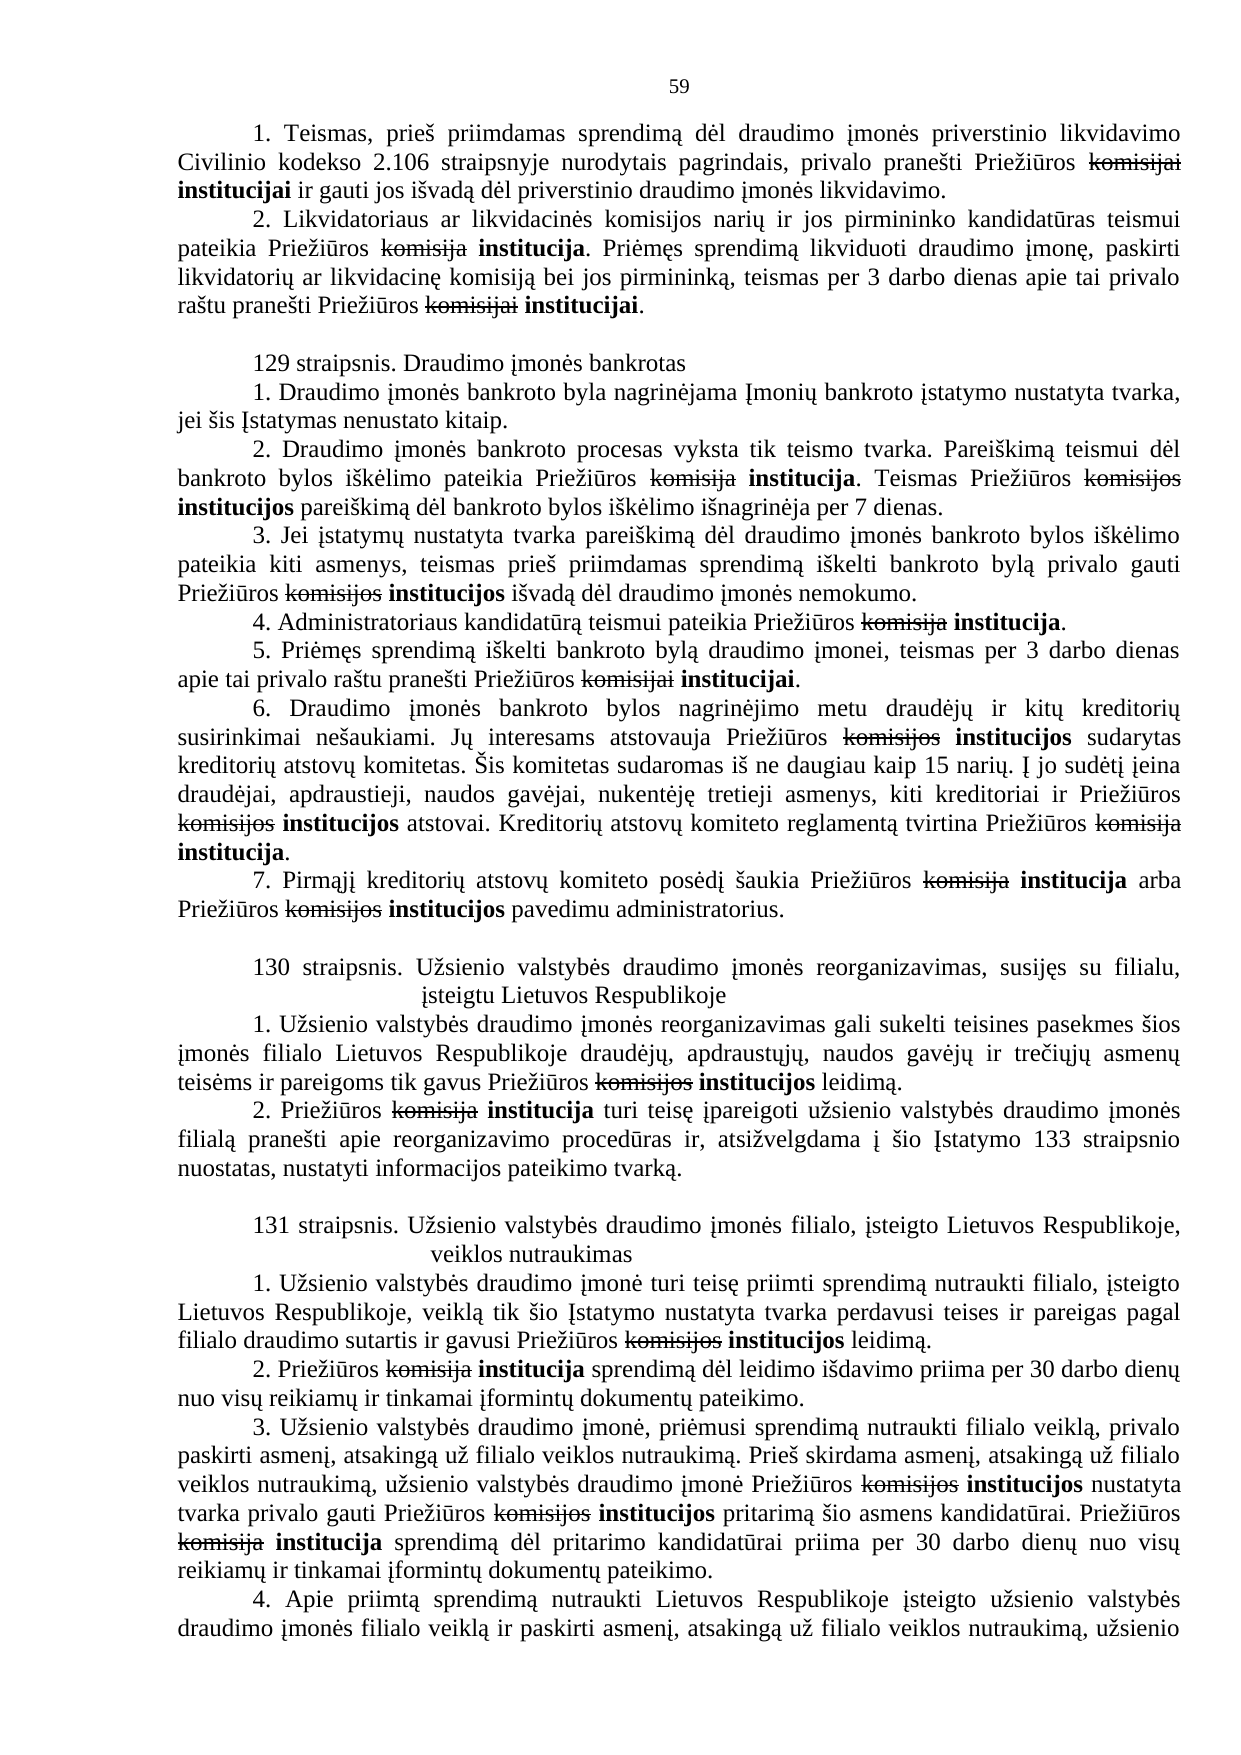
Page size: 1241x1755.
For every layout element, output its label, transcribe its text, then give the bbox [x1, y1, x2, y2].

text 3. Užsienio valstybės draudimo įmonė, priėmusi sprendimą nutraukti filialo veiklą, privalo paskirti asmenį, atsakingą už filialo veiklos nutraukimą. Prieš skirdama asmenį, atsakingą už filialo veiklos nutraukimą, užsienio valstybės draudimo įmonė Priežiūros komisijos institucijos nustatyta tvarka privalo gauti Priežiūros komisijos institucijos pritarimą šio asmens kandidatūrai. Priežiūros komisija institucija sprendimą dėl pritarimo kandidatūrai priima per 30 darbo dienų nuo visų reikiamų ir tinkamai įformintų dokumentų pateikimo. [177, 1412, 1181, 1584]
text 2. Priežiūros komisija institucija sprendimą dėl leidimo išdavimo priima per 30 darbo dienų nuo visų reikiamų ir tinkamai įformintų dokumentų pateikimo. [177, 1354, 1181, 1412]
text 4. Apie priimtą sprendimą nutraukti Lietuvos Respublikoje įsteigto užsienio valstybės draudimo įmonės filialo veiklą ir paskirti asmenį, atsakingą už filialo veiklos nutraukimą, užsienio [177, 1584, 1181, 1642]
text 129 straipsnis. Draudimo įmonės bankrotas [177, 348, 1181, 377]
text 1. Teismas, prieš priimdamas sprendimą dėl draudimo įmonės priverstinio likvidavimo Civilinio kodekso 2.106 straipsnyje nurodytais pagrindais, privalo pranešti Priežiūros komisijai institucijai ir gauti jos išvadą dėl priverstinio draudimo įmonės likvidavimo. [177, 118, 1181, 204]
text 2. Likvidatoriaus ar likvidacinės komisijos narių ir jos pirmininko kandidatūras teismui pateikia Priežiūros komisija institucija. Priėmęs sprendimą likviduoti draudimo įmonę, paskirti likvidatorių ar likvidacinę komisiją bei jos pirmininką, teismas per 3 darbo dienas apie tai privalo raštu pranešti Priežiūros komisijai institucijai. [177, 204, 1181, 319]
text 2. Priežiūros komisija institucija turi teisę įpareigoti užsienio valstybės draudimo įmonės filialą pranešti apie reorganizavimo procedūras ir, atsižvelgdama į šio Įstatymo 133 straipsnio nuostatas, nustatyti informacijos pateikimo tvarką. [177, 1096, 1181, 1182]
text 4. Administratoriaus kandidatūrą teismui pateikia Priežiūros komisija institucija. [177, 607, 1181, 636]
text 131 straipsnis. Užsienio valstybės draudimo įmonės filialo, įsteigto Lietuvos Respublikoje, veiklos nutraukimas [252, 1211, 1181, 1268]
text 3. Jei įstatymų nustatyta tvarka pareiškimą dėl draudimo įmonės bankroto bylos iškėlimo pateikia kiti asmenys, teismas prieš priimdamas sprendimą iškelti bankroto bylą privalo gauti Priežiūros komisijos institucijos išvadą dėl draudimo įmonės nemokumo. [177, 521, 1181, 607]
text 1. Draudimo įmonės bankroto byla nagrinėjama Įmonių bankroto įstatymo nustatyta tvarka, jei šis Įstatymas nenustato kitaip. [177, 377, 1181, 434]
text 6. Draudimo įmonės bankroto bylos nagrinėjimo metu draudėjų ir kitų kreditorių susirinkimai nešaukiami. Jų interesams atstovauja Priežiūros komisijos institucijos sudarytas kreditorių atstovų komitetas. Šis komitetas sudaromas iš ne daugiau kaip 15 narių. Į jo sudėtį įeina draudėjai, apdraustieji, naudos gavėjai, nukentėję tretieji asmenys, kiti kreditoriai ir Priežiūros komisijos institucijos atstovai. Kreditorių atstovų komiteto reglamentą tvirtina Priežiūros komisija institucija. [177, 693, 1181, 866]
text 1. Užsienio valstybės draudimo įmonės reorganizavimas gali sukelti teisines pasekmes šios įmonės filialo Lietuvos Respublikoje draudėjų, apdraustųjų, naudos gavėjų ir trečiųjų asmenų teisėms ir pareigoms tik gavus Priežiūros komisijos institucijos leidimą. [177, 1009, 1181, 1096]
text 7. Pirmąjį kreditorių atstovų komiteto posėdį šaukia Priežiūros komisija institucija arba Priežiūros komisijos institucijos pavedimu administratorius. [177, 866, 1181, 923]
text 5. Priėmęs sprendimą iškelti bankroto bylą draudimo įmonei, teismas per 3 darbo dienas apie tai privalo raštu pranešti Priežiūros komisijai institucijai. [177, 636, 1181, 693]
text 130 straipsnis. Užsienio valstybės draudimo įmonės reorganizavimas, susijęs su filialu, įsteigtu Lietuvos Respublikoje [252, 952, 1181, 1009]
text 1. Užsienio valstybės draudimo įmonė turi teisę priimti sprendimą nutraukti filialo, įsteigto Lietuvos Respublikoje, veiklą tik šio Įstatymo nustatyta tvarka perdavusi teises ir pareigas pagal filialo draudimo sutartis ir gavusi Priežiūros komisijos institucijos leidimą. [177, 1268, 1181, 1354]
text 2. Draudimo įmonės bankroto procesas vyksta tik teismo tvarka. Pareiškimą teismui dėl bankroto bylos iškėlimo pateikia Priežiūros komisija institucija. Teismas Priežiūros komisijos institucijos pareiškimą dėl bankroto bylos iškėlimo išnagrinėja per 7 dienas. [177, 434, 1181, 521]
